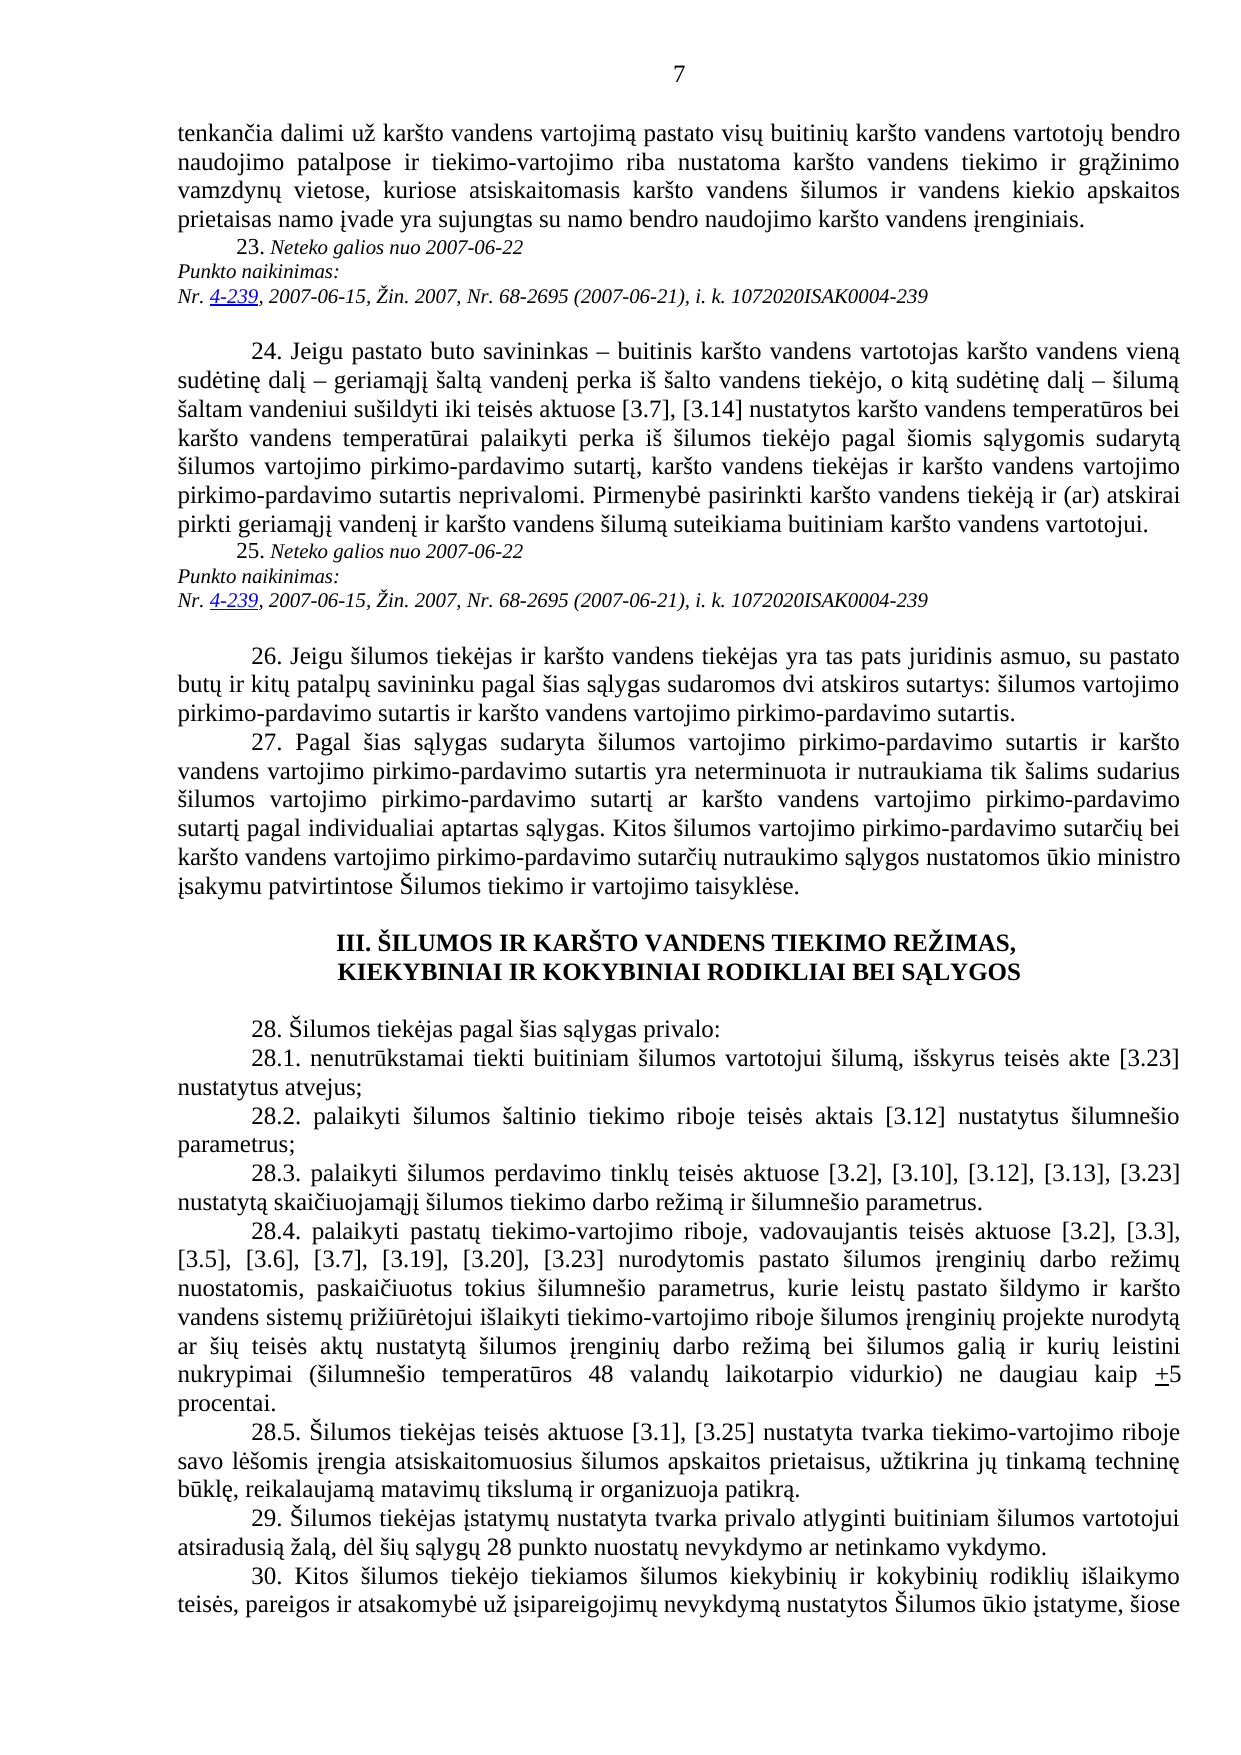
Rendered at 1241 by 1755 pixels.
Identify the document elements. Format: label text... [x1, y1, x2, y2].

text 24. Jeigu pastato buto savininkas – buitinis karšto vandens vartotojas karšto vandens vieną sudėtinę dalį – geriamąjį šaltą vandenį perka iš šalto vandens tiekėjo, o kitą sudėtinę dalį – šilumą šaltam vandeniui sušildyti iki teisės aktuose [3.7], [3.14] nustatytos karšto vandens temperatūros bei karšto vandens temperatūrai palaikyti perka iš šilumos tiekėjo pagal šiomis sąlygomis sudarytą šilumos vartojimo pirkimo-pardavimo sutartį, karšto vandens tiekėjas ir karšto vandens vartojimo pirkimo-pardavimo sutartis neprivalomi. Pirmenybė pasirinkti karšto vandens tiekėją ir (ar) atskirai pirkti geriamąjį vandenį ir karšto vandens šilumą suteikiama buitiniam karšto vandens vartotojui. [177, 336, 1181, 538]
text 28. Šilumos tiekėjas pagal šias sąlygas privalo: [177, 1014, 1181, 1043]
text Punkto naikinimas: [177, 259, 1181, 283]
text 25. Neteko galios nuo 2007-06-22 [177, 538, 1181, 564]
text kiekybiniai ir kokybiniai rodikliai bei sąlygos [177, 957, 1181, 986]
text 28.3. palaikyti šilumos perdavimo tinklų teisės aktuose [3.2], [3.10], [3.12], [3.13], [3.23] nustatytą skaičiuojamąjį šilumos tiekimo darbo režimą ir šilumnešio parametrus. [177, 1158, 1181, 1216]
text 30. Kitos šilumos tiekėjo tiekiamos šilumos kiekybinių ir kokybinių rodiklių išlaikymo teisės, pareigos ir atsakomybė už įsipareigojimų nevykdymą nustatytos Šilumos ūkio įstatyme, šiose [177, 1561, 1181, 1618]
text tenkančia dalimi už karšto vandens vartojimą pastato visų buitinių karšto vandens vartotojų bendro naudojimo patalpose ir tiekimo-vartojimo riba nustatoma karšto vandens tiekimo ir grąžinimo vamzdynų vietose, kuriose atsiskaitomasis karšto vandens šilumos ir vandens kiekio apskaitos prietaisas namo įvade yra sujungtas su namo bendro naudojimo karšto vandens įrenginiais. [177, 118, 1181, 233]
text 23. Neteko galios nuo 2007-06-22 [177, 233, 1181, 259]
text 28.1. nenutrūkstamai tiekti buitiniam šilumos vartotojui šilumą, išskyrus teisės akte [3.23] nustatytus atvejus; [177, 1043, 1181, 1101]
text 26. Jeigu šilumos tiekėjas ir karšto vandens tiekėjas yra tas pats juridinis asmuo, su pastato butų ir kitų patalpų savininku pagal šias sąlygas sudaromos dvi atskiros sutartys: šilumos vartojimo pirkimo-pardavimo sutartis ir karšto vandens vartojimo pirkimo-pardavimo sutartis. [177, 641, 1181, 727]
text 28.5. Šilumos tiekėjas teisės aktuose [3.1], [3.25] nustatyta tvarka tiekimo-vartojimo riboje savo lėšomis įrengia atsiskaitomuosius šilumos apskaitos prietaisus, užtikrina jų tinkamą techninę būklę, reikalaujamą matavimų tikslumą ir organizuoja patikrą. [177, 1417, 1181, 1503]
text 28.2. palaikyti šilumos šaltinio tiekimo riboje teisės aktais [3.12] nustatytus šilumnešio parametrus; [177, 1101, 1181, 1158]
text 27. Pagal šias sąlygas sudaryta šilumos vartojimo pirkimo-pardavimo sutartis ir karšto vandens vartojimo pirkimo-pardavimo sutartis yra neterminuota ir nutraukiama tik šalims sudarius šilumos vartojimo pirkimo-pardavimo sutartį ar karšto vandens vartojimo pirkimo-pardavimo sutartį pagal individualiai aptartas sąlygas. Kitos šilumos vartojimo pirkimo-pardavimo sutarčių bei karšto vandens vartojimo pirkimo-pardavimo sutarčių nutraukimo sąlygos nustatomos ūkio ministro įsakymu patvirtintose Šilumos tiekimo ir vartojimo taisyklėse. [177, 727, 1181, 899]
text Nr. 4-239, 2007-06-15, Žin. 2007, Nr. 68-2695 (2007-06-21), i. k. 1072020ISAK0004-239 [177, 588, 1181, 612]
text Punkto naikinimas: [177, 564, 1181, 588]
text 28.4. palaikyti pastatų tiekimo-vartojimo riboje, vadovaujantis teisės aktuose [3.2], [3.3], [3.5], [3.6], [3.7], [3.19], [3.20], [3.23] nurodytomis pastato šilumos įrenginių darbo režimų nuostatomis, paskaičiuotus tokius šilumnešio parametrus, kurie leistų pastato šildymo ir karšto vandens sistemų prižiūrėtojui išlaikyti tiekimo-vartojimo riboje šilumos įrenginių projekte nurodytą ar šių teisės aktų nustatytą šilumos įrenginių darbo režimą bei šilumos galią ir kurių leistini nukrypimai (šilumnešio temperatūros 48 valandų laikotarpio vidurkio) ne daugiau kaip +5 procentai. [177, 1216, 1181, 1417]
text III. šilumos ir karšto vandens tiekimo režimas, [177, 928, 1181, 957]
text Nr. 4-239, 2007-06-15, Žin. 2007, Nr. 68-2695 (2007-06-21), i. k. 1072020ISAK0004-239 [177, 283, 1181, 308]
text 29. Šilumos tiekėjas įstatymų nustatyta tvarka privalo atlyginti buitiniam šilumos vartotojui atsiradusią žalą, dėl šių sąlygų 28 punkto nuostatų nevykdymo ar netinkamo vykdymo. [177, 1503, 1181, 1561]
